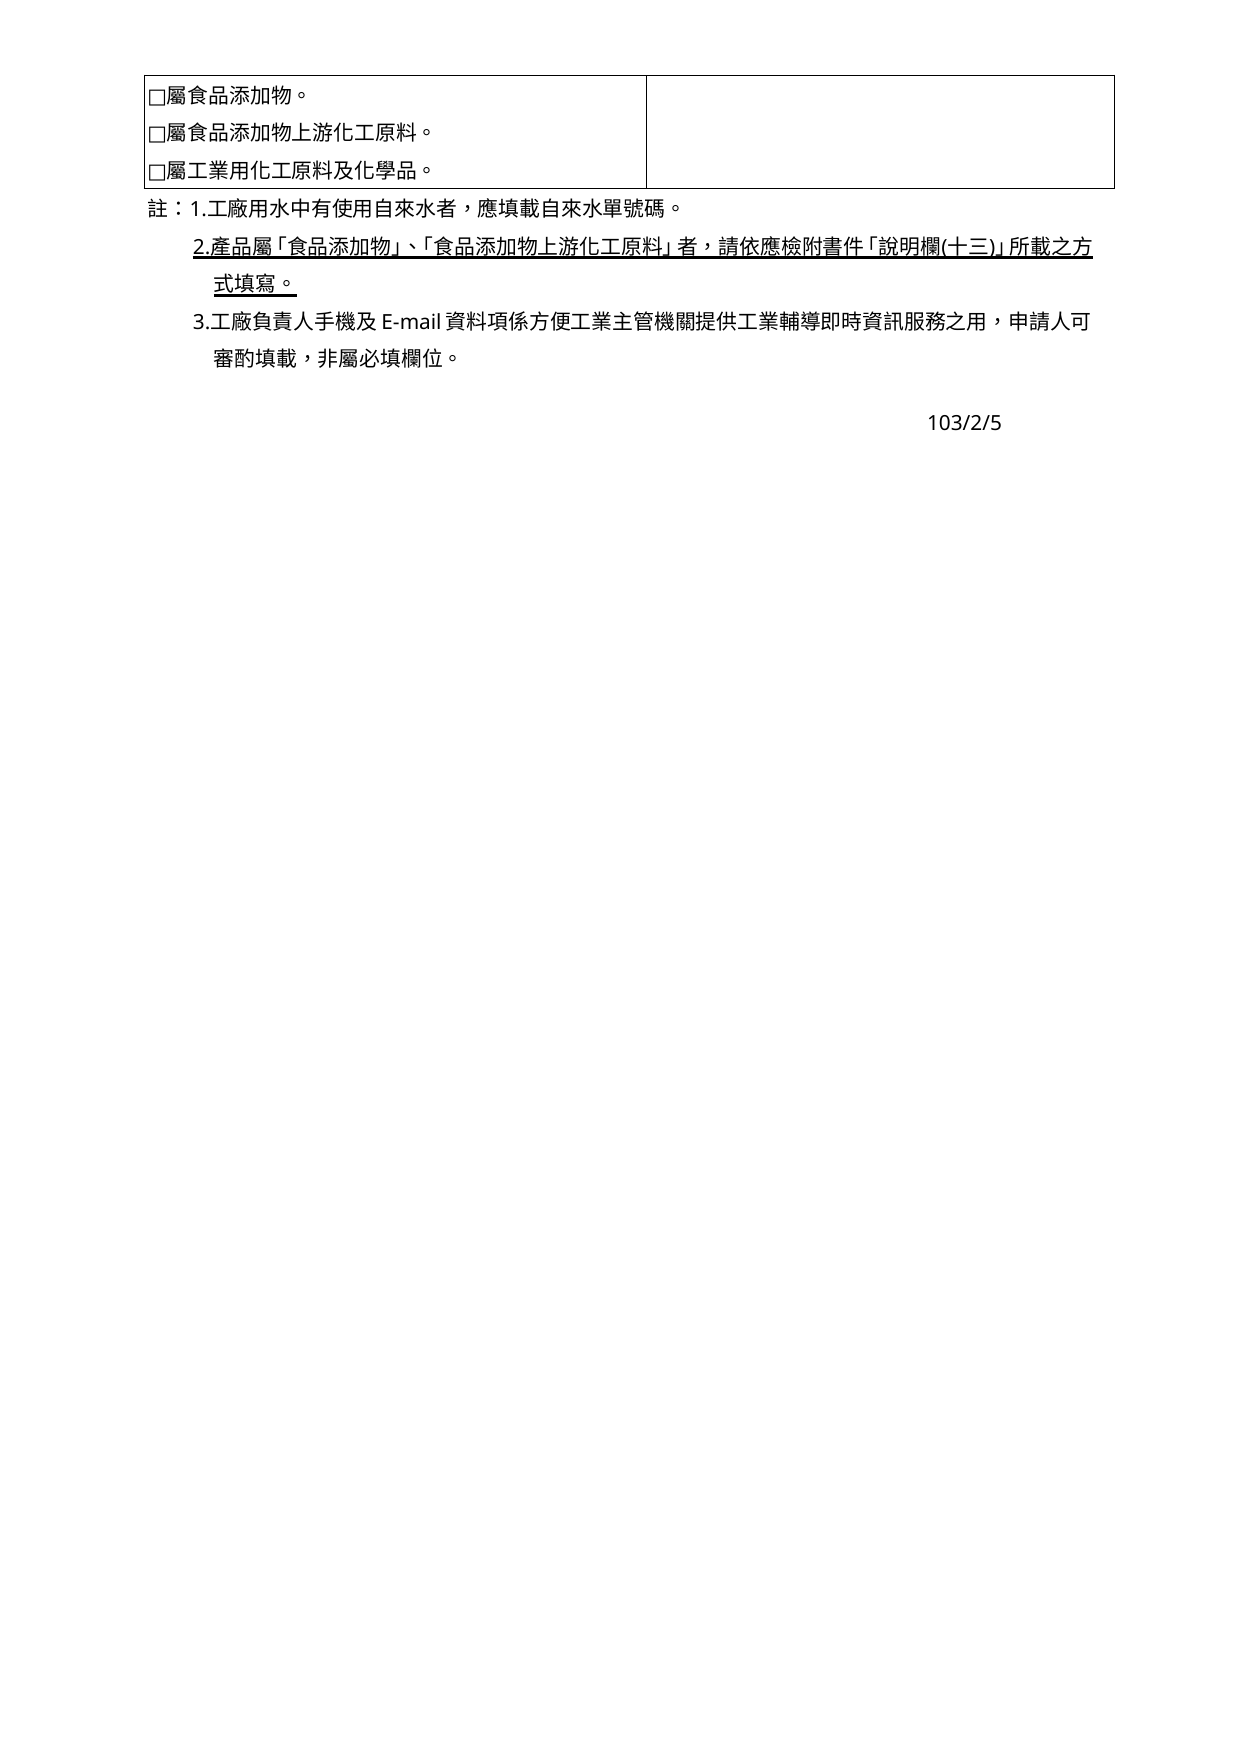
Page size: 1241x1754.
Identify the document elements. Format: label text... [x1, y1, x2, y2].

table_cell [647, 76, 1114, 188]
text 103/2/5 [927, 397, 1081, 435]
text 2.產品屬「食品添加物」、「食品添加物上游化工原料」者，請依應檢附書件「說明欄(十三)」所載之方 [193, 227, 1092, 256]
text 註：1.工廠用水中有使用自來水者，應填載自來水單號碼。 [148, 189, 1092, 227]
table_cell □屬食品添加物。 □屬食品添加物上游化工原料。 □屬工業用化工原料及化學品。 [145, 76, 646, 188]
text 式填寫。 [193, 259, 1092, 302]
text 3.工廠負責人手機及E-mail資料項係方便工業主管機關提供工業輔導即時資訊服務之用，申請人可審酌填載，非屬必填欄位。 [193, 302, 1092, 377]
